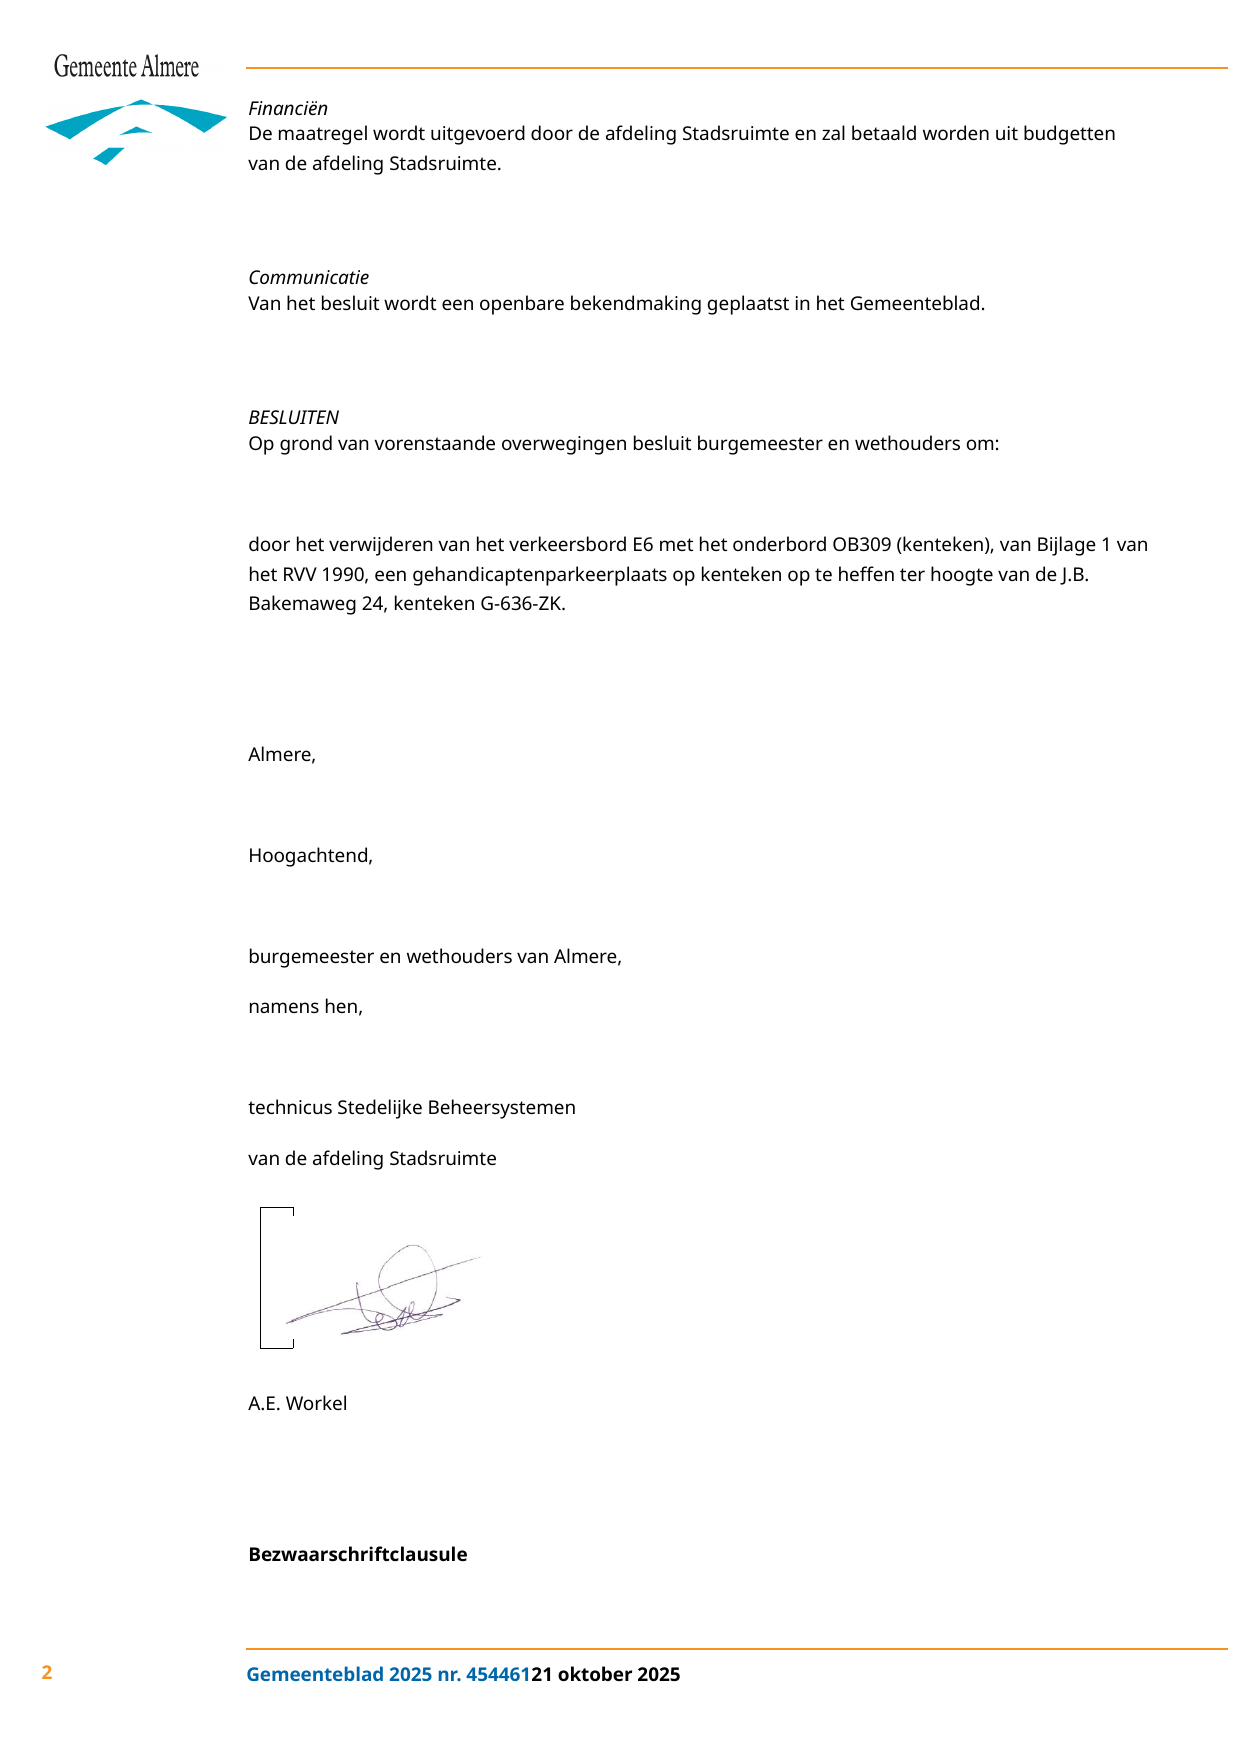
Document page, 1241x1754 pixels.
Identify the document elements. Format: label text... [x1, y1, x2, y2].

text Op grond van vorenstaande overwegingen besluit burgemeester en wethouders om: [248, 430, 1152, 456]
picture [268, 1216, 491, 1339]
text Van het besluit wordt een openbare bekendmaking geplaatst in het Gemeenteblad. [248, 290, 1152, 316]
text door het verwijderen van het verkeersbord E6 met het onderbord OB309 (kenteken), van Bijlage 1 van het RVV 1990, een gehandicaptenparkeerplaats op kenteken op te heffen ter hoogte van de J.B. Bakemaweg 24, kenteken G-636-ZK. [248, 531, 1152, 616]
picture [41, 47, 231, 172]
text technicus Stedelijke Beheersystemen [248, 1094, 1152, 1120]
text Almere, [248, 742, 1152, 767]
text Communicatie [248, 264, 1152, 290]
text BESLUITEN [248, 404, 1152, 430]
text De maatregel wordt uitgevoerd door de afdeling Stadsruimte en zal betaald worden uit budgetten van de afdeling Stadsruimte. [248, 121, 1152, 176]
text Hoogachtend, [248, 842, 1152, 868]
text Bezwaarschriftclausule [248, 1541, 1152, 1567]
text van de afdeling Stadsruimte [248, 1145, 1152, 1171]
text burgemeester en wethouders van Almere, [248, 943, 1152, 969]
text A.E. Workel [248, 1390, 1152, 1416]
text namens hen, [248, 994, 1152, 1019]
text Financiën [248, 95, 1152, 121]
